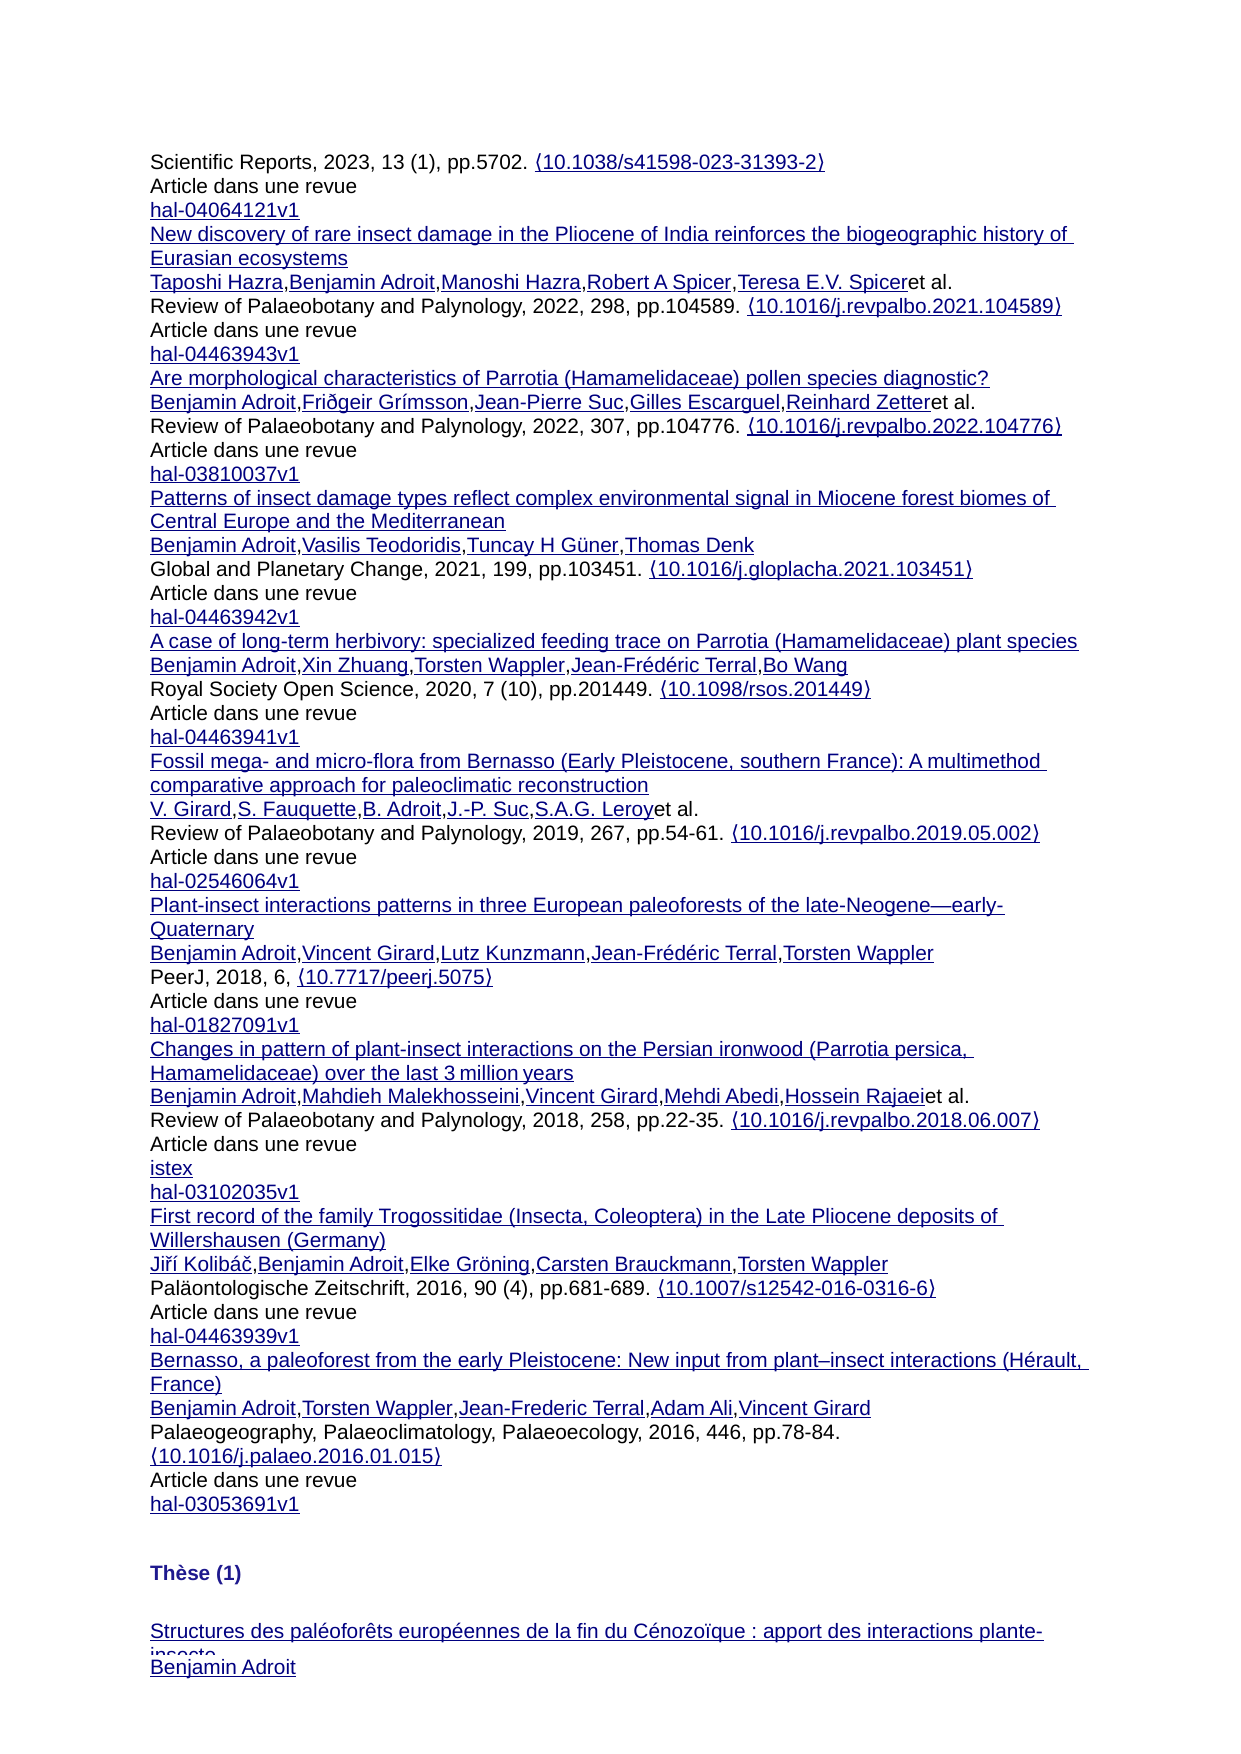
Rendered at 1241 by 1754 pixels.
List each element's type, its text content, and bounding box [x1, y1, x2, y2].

table_cell New discovery of rare insect damage in the Pliocene of India reinforces the biogeographic history of Eurasian ecosystems Taposhi Hazra,Benjamin Adroit,Manoshi Hazra,Robert A Spicer,Teresa E.V. Spiceret al. Review of Palaeobotany and Palynology, 2022, 298, pp.104589. ⟨10.1016/j.revpalbo.2021.104589⟩ Article dans une revue hal-04463943v1 [150, 222, 1090, 366]
table_cell Plant-insect interactions patterns in three European paleoforests of the late-Neogene—early-Quaternary Benjamin Adroit,Vincent Girard,Lutz Kunzmann,Jean-Frédéric Terral,Torsten Wappler PeerJ, 2018, 6, ⟨10.7717/peerj.5075⟩ Article dans une revue hal-01827091v1 [150, 893, 1090, 1036]
table_cell First record of the family Trogossitidae (Insecta, Coleoptera) in the Late Pliocene deposits of Willershausen (Germany) Jiří Kolibáč,Benjamin Adroit,Elke Gröning,Carsten Brauckmann,Torsten Wappler Paläontologische Zeitschrift, 2016, 90 (4), pp.681-689. ⟨10.1007/s12542-016-0316-6⟩ Article dans une revue hal-04463939v1 [150, 1204, 1090, 1348]
table_cell Are morphological characteristics of Parrotia (Hamamelidaceae) pollen species diagnostic? Benjamin Adroit,Friðgeir Grímsson,Jean-Pierre Suc,Gilles Escarguel,Reinhard Zetteret al. Review of Palaeobotany and Palynology, 2022, 307, pp.104776. ⟨10.1016/j.revpalbo.2022.104776⟩ Article dans une revue hal-03810037v1 [150, 366, 1090, 485]
table_cell Changes in pattern of plant-insect interactions on the Persian ironwood (Parrotia persica, Hamamelidaceae) over the last 3 million years Benjamin Adroit,Mahdieh Malekhosseini,Vincent Girard,Mehdi Abedi,Hossein Rajaeiet al. Review of Palaeobotany and Palynology, 2018, 258, pp.22-35. ⟨10.1016/j.revpalbo.2018.06.007⟩ Article dans une revue istex hal-03102035v1 [150, 1036, 1090, 1204]
table_cell Bernasso, a paleoforest from the early Pleistocene: New input from plant–insect interactions (Hérault, France) Benjamin Adroit,Torsten Wappler,Jean-Frederic Terral,Adam Ali,Vincent Girard Palaeogeography, Palaeoclimatology, Palaeoecology, 2016, 446, pp.78-84. ⟨10.1016/j.palaeo.2016.01.015⟩ Article dans une revue hal-03053691v1 [150, 1348, 1090, 1516]
table_cell Scientific Reports, 2023, 13 (1), pp.5702. ⟨10.1038/s41598-023-31393-2⟩ Article dans une revue hal-04064121v1 [150, 150, 1090, 222]
subtitle Thèse (1) [150, 1560, 1090, 1584]
table_cell Patterns of insect damage types reflect complex environmental signal in Miocene forest biomes of Central Europe and the Mediterranean Benjamin Adroit,Vasilis Teodoridis,Tuncay H Güner,Thomas Denk Global and Planetary Change, 2021, 199, pp.103451. ⟨10.1016/j.gloplacha.2021.103451⟩ Article dans une revue hal-04463942v1 [150, 485, 1090, 629]
table_cell Fossil mega- and micro-flora from Bernasso (Early Pleistocene, southern France): A multimethod comparative approach for paleoclimatic reconstruction V. Girard,S. Fauquette,B. Adroit,J.-P. Suc,S.A.G. Leroyet al. Review of Palaeobotany and Palynology, 2019, 267, pp.54-61. ⟨10.1016/j.revpalbo.2019.05.002⟩ Article dans une revue hal-02546064v1 [150, 749, 1090, 893]
table_header Structures des paléoforêts européennes de la fin du Cénozoïque : apport des interactions plante-insecte Benjamin Adroit [150, 1619, 1090, 1679]
table_cell A case of long-term herbivory: specialized feeding trace on Parrotia (Hamamelidaceae) plant species Benjamin Adroit,Xin Zhuang,Torsten Wappler,Jean-Frédéric Terral,Bo Wang Royal Society Open Science, 2020, 7 (10), pp.201449. ⟨10.1098/rsos.201449⟩ Article dans une revue hal-04463941v1 [150, 629, 1090, 749]
